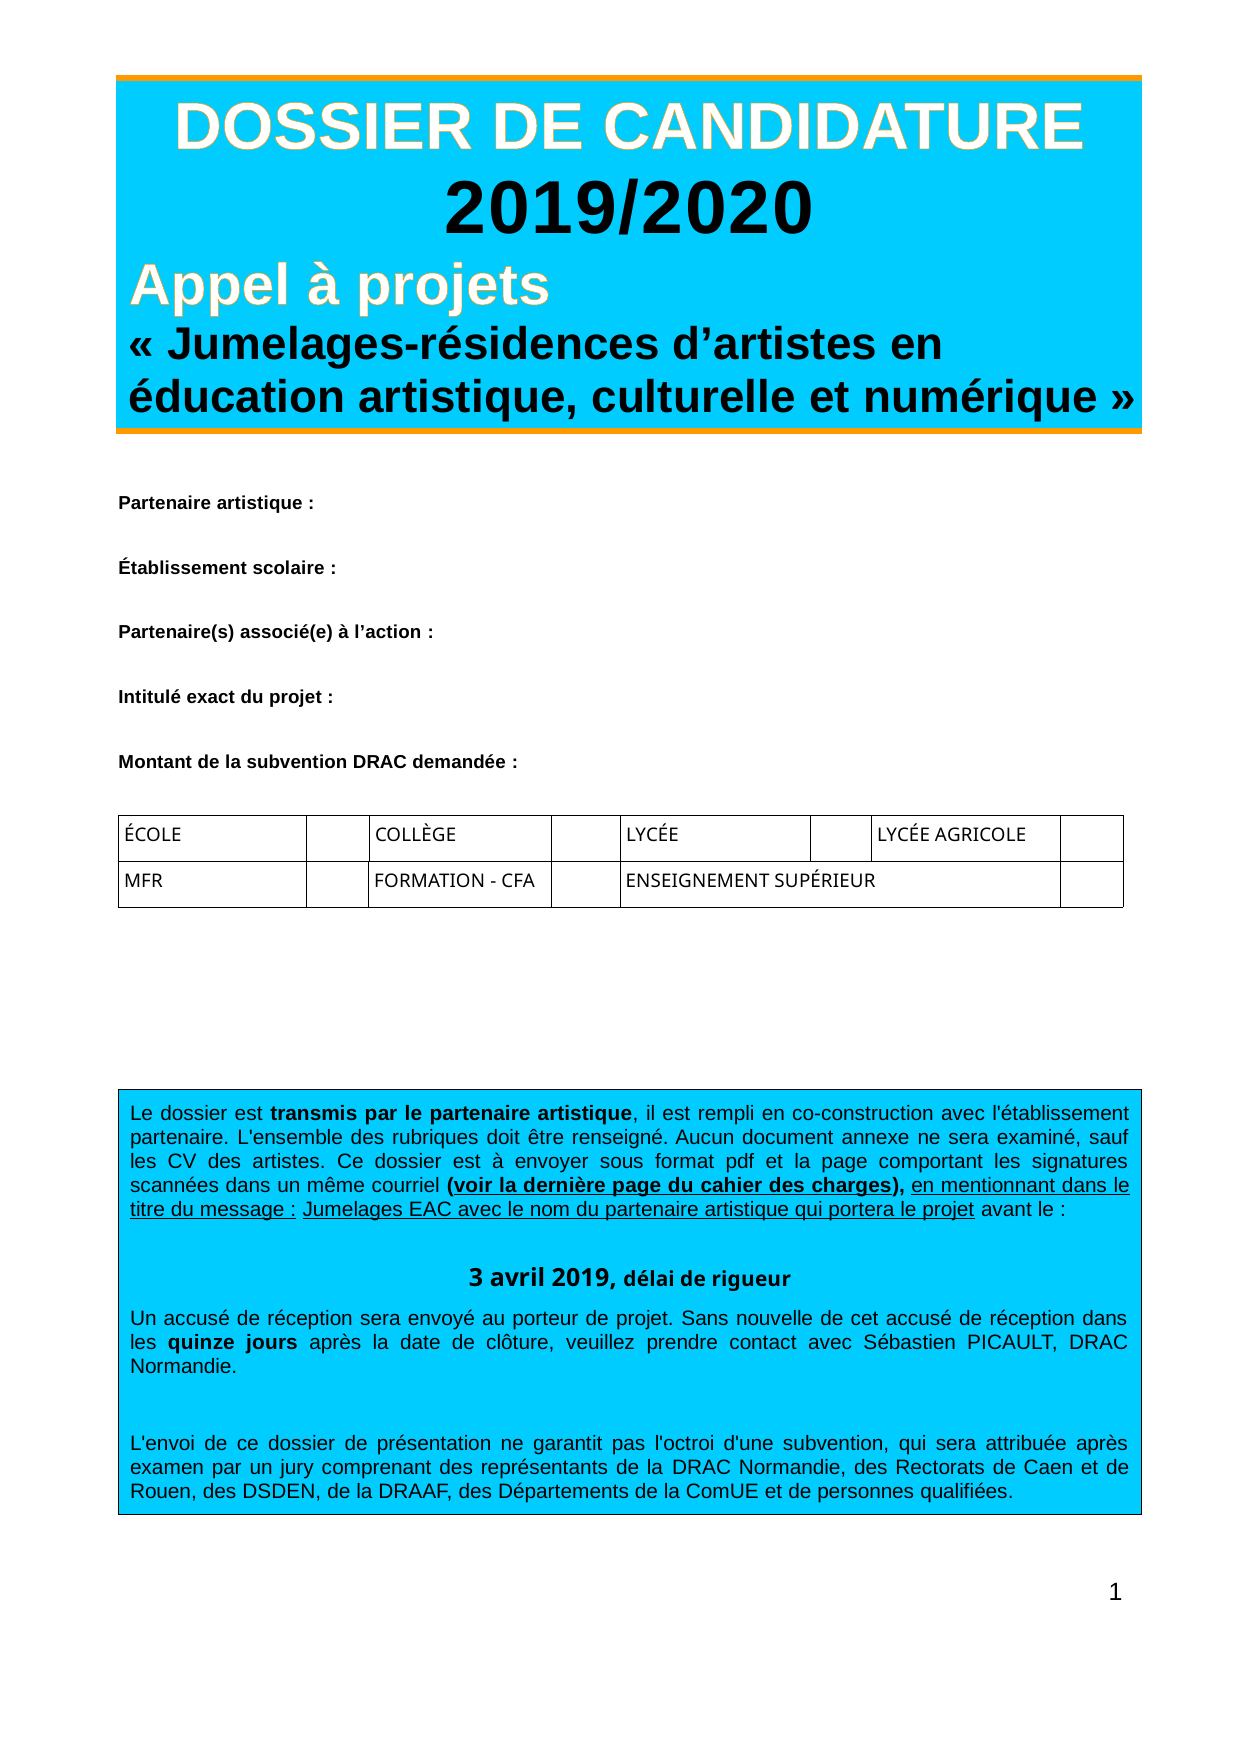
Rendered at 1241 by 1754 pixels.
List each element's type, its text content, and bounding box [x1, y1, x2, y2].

table_header Le dossier est transmis par le partenaire artistique, il est rempli en co-construction avec l'établissement partenaire. L'ensemble des rubriques doit être renseigné. Aucun document annexe ne sera examiné, sauf les CV des artistes. Ce dossier est à envoyer sous format pdf et la page comportant les signatures scannées dans un même courriel (voir la dernière page du cahier des charges), en mentionnant dans le titre du message : Jumelages EAC avec le nom du partenaire artistique qui portera le projet avant le : 3 avril 2019, délai de rigueur Un accusé de réception sera envoyé au porteur de projet. Sans nouvelle de cet accusé de réception dans les quinze jours après la date de clôture, veuillez prendre contact avec Sébastien PICAULT, DRAC Normandie. L'envoi de ce dossier de présentation ne garantit pas l'octroi d'une subvention, qui sera attribuée après examen par un jury comprenant des représentants de la DRAC Normandie, des Rectorats de Caen et de Rouen, des DSDEN, de la DRAAF, des Départements de la ComUE et de personnes qualifiées. [119, 1090, 1141, 1514]
table_header DOSSIER DE CANDIDATURE 2019/2020 Appel à projets « Jumelages-résidences d’artistes en éducation artistique, culturelle et numérique » [116, 81, 1142, 428]
table_header [1061, 816, 1123, 861]
text Intitulé exact du projet : [118, 686, 1122, 708]
text Partenaire(s) associé(e) à l’action : [118, 621, 1122, 643]
table_header COLLÈGE [370, 816, 551, 861]
table_header [811, 816, 871, 861]
table_header LYCÉE AGRICOLE [872, 816, 1060, 861]
text Montant de la subvention DRAC demandée : [118, 751, 1122, 772]
table_header [552, 862, 620, 907]
table_header ÉCOLE [119, 816, 306, 861]
table_header [307, 816, 369, 861]
table_header ENSEIGNEMENT SUPÉRIEUR [621, 862, 1060, 907]
table_header [307, 862, 368, 907]
table_header [552, 816, 620, 861]
table_header FORMATION - CFA [369, 862, 551, 907]
table_header [1061, 862, 1123, 907]
text Établissement scolaire : [118, 557, 1122, 578]
text Partenaire artistique : [118, 492, 1122, 513]
table_header LYCÉE [621, 816, 810, 861]
table_header MFR [119, 862, 306, 907]
